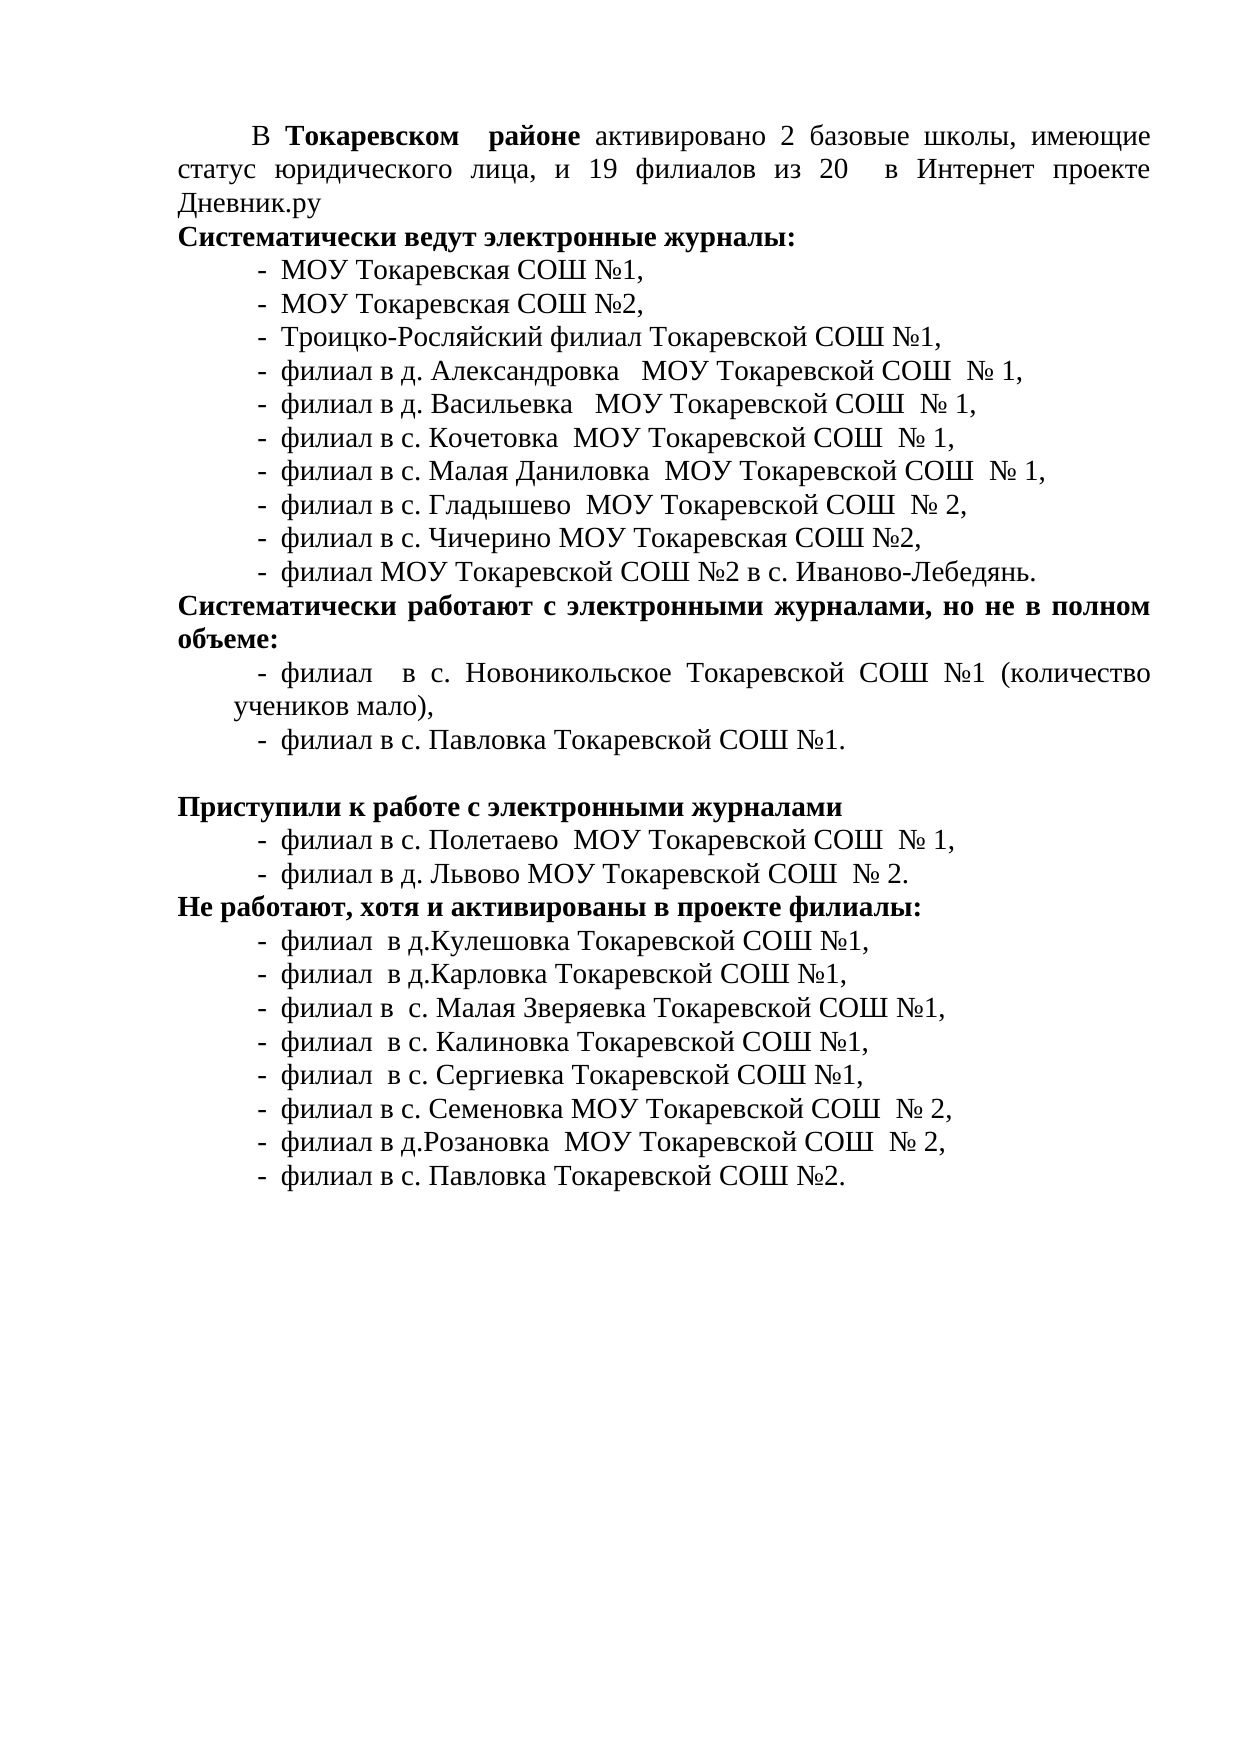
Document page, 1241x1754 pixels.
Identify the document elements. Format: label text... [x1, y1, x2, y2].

list филиал МОУ Токаревской СОШ №2 в с. Иваново-Лебедянь. [233, 554, 1152, 588]
list филиал в д.Кулешовка Токаревской СОШ №1, [233, 923, 1152, 957]
list филиал в с. Кочетовка МОУ Токаревской СОШ № 1, [233, 420, 1152, 453]
list филиал в д.Карловка Токаревской СОШ №1, [233, 957, 1152, 990]
list МОУ Токаревская СОШ №2, [233, 286, 1152, 319]
text Приступили к работе с электронными журналами [177, 789, 1152, 822]
list филиал в с. Павловка Токаревской СОШ №1. [233, 722, 1152, 755]
list филиал в с. Калиновка Токаревской СОШ №1, [233, 1024, 1152, 1057]
list филиал в с. Семеновка МОУ Токаревской СОШ № 2, [233, 1091, 1152, 1124]
list Троицко-Росляйский филиал Токаревской СОШ №1, [233, 319, 1152, 353]
list филиал в с. Гладышево МОУ Токаревской СОШ № 2, [233, 487, 1152, 521]
list филиал в с. Малая Даниловка МОУ Токаревской СОШ № 1, [233, 453, 1152, 487]
text В Токаревском районе активировано 2 базовые школы, имеющие статус юридического лица, и 19 филиалов из 20 в Интернет проекте Дневник.ру [177, 118, 1152, 219]
list филиал в д. Александровка МОУ Токаревской СОШ № 1, [233, 353, 1152, 386]
list филиал в д. Львово МОУ Токаревской СОШ № 2. [233, 856, 1152, 889]
list филиал в д. Васильевка МОУ Токаревской СОШ № 1, [233, 386, 1152, 420]
text Не работают, хотя и активированы в проекте филиалы: [177, 889, 1152, 923]
list филиал в д.Розановка МОУ Токаревской СОШ № 2, [233, 1124, 1152, 1158]
text Систематически ведут электронные журналы: [177, 219, 1152, 252]
list филиал в с. Полетаево МОУ Токаревской СОШ № 1, [233, 822, 1152, 856]
text Систематически работают с электронными журналами, но не в полном объеме: [177, 588, 1152, 655]
list филиал в с. Сергиевка Токаревской СОШ №1, [233, 1057, 1152, 1091]
list филиал в с. Павловка Токаревской СОШ №2. [233, 1158, 1152, 1191]
list филиал в с. Новоникольское Токаревской СОШ №1 (количество учеников мало), [233, 655, 1152, 722]
list МОУ Токаревская СОШ №1, [233, 252, 1152, 286]
list филиал в с. Чичерино МОУ Токаревская СОШ №2, [233, 521, 1152, 554]
list филиал в с. Малая Зверяевка Токаревской СОШ №1, [233, 990, 1152, 1024]
